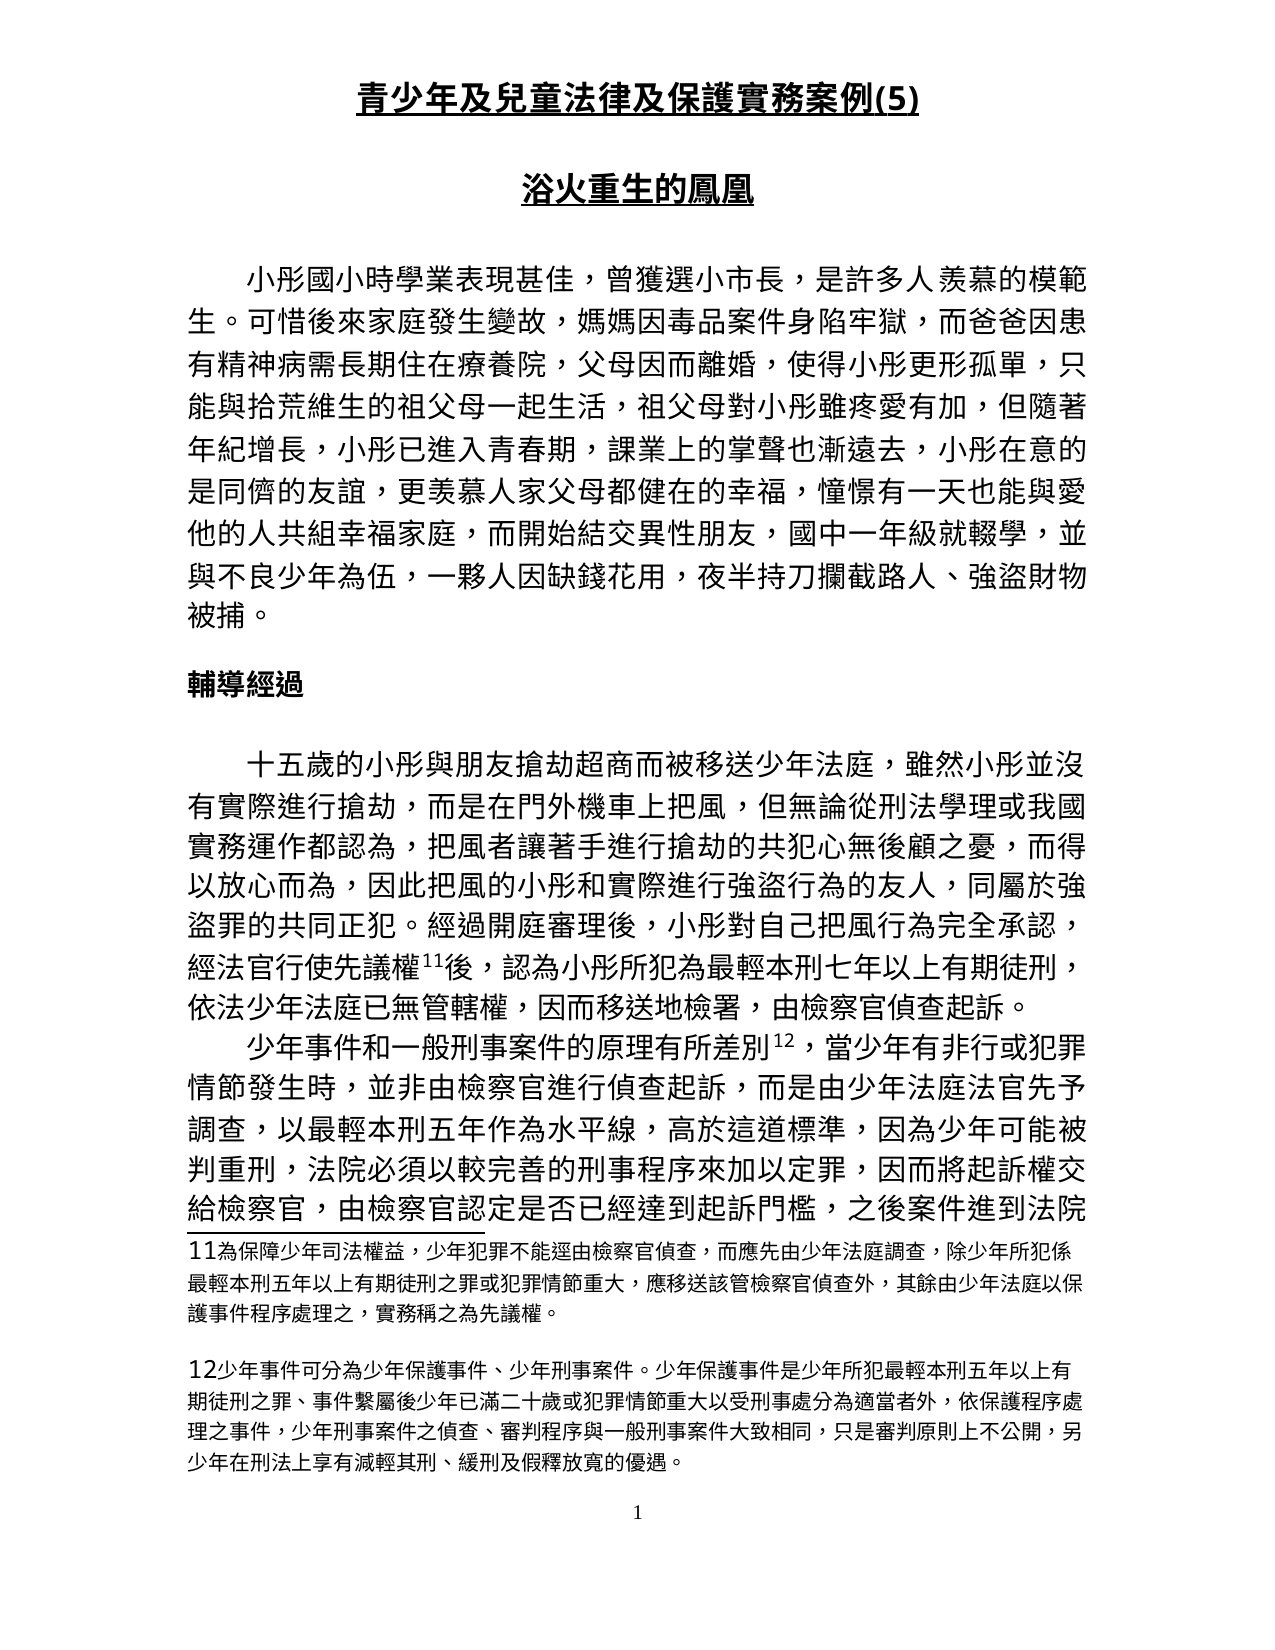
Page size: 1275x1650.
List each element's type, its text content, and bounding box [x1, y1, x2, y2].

text 小彤國小時學業表現甚佳，曾獲選小市長，是許多人羨慕的模範生。可惜後來家庭發生變故，媽媽因毒品案件身陷牢獄，而爸爸因患有精神病需長期住在療養院，父母因而離婚，使得小彤更形孤單，只能與拾荒維生的祖父母一起生活，祖父母對小彤雖疼愛有加，但隨著年紀增長，小彤已進入青春期，課業上的掌聲也漸遠去，小彤在意的是同儕的友誼，更羡慕人家父母都健在的幸福，憧憬有一天也能與愛他的人共組幸福家庭，而開始結交異性朋友，國中一年級就輟學，並與不良少年為伍，一夥人因缺錢花用，夜半持刀攔截路人、強盜財物被捕。 [187, 257, 1087, 635]
text 浴火重生的鳳凰 [187, 166, 1087, 211]
text 輔導經過 [187, 664, 1087, 744]
text 少年事件和一般刑事案件的原理有所差別，當少年有非行或犯罪情節發生時，並非由檢察官進行偵查起訴，而是由少年法庭法官先予調查，以最輕本刑五年作為水平線，高於這道標準，因為少年可能被判重刑，法院必須以較完善的刑事程序來加以定罪，因而將起訴權交給檢察官，由檢察官認定是否已經達到起訴門檻，之後案件進到法院 [187, 1027, 1087, 1228]
text 少年事件可分為少年保護事件、少年刑事案件。少年保護事件是少年所犯最輕本刑五年以上有期徒刑之罪、事件繫屬後少年已滿二十歲或犯罪情節重大以受刑事處分為適當者外，依保護程序處理之事件，少年刑事案件之偵查、審判程序與一般刑事案件大致相同，只是審判原則上不公開，另少年在刑法上享有減輕其刑、緩刑及假釋放寬的優遇。 [187, 1351, 1087, 1476]
text 為保障少年司法權益，少年犯罪不能逕由檢察官偵查，而應先由少年法庭調查，除少年所犯係最輕本刑五年以上有期徒刑之罪或犯罪情節重大，應移送該管檢察官偵查外，其餘由少年法庭以保護事件程序處理之，實務稱之為先議權。 [187, 1233, 1087, 1327]
text 十五歲的小彤與朋友搶劫超商而被移送少年法庭，雖然小彤並沒有實際進行搶劫，而是在門外機車上把風，但無論從刑法學理或我國實務運作都認為，把風者讓著手進行搶劫的共犯心無後顧之憂，而得以放心而為，因此把風的小彤和實際進行強盜行為的友人，同屬於強盜罪的共同正犯。經過開庭審理後，小彤對自己把風行為完全承認，經法官行使先議權後，認為小彤所犯為最輕本刑七年以上有期徒刑，依法少年法庭已無管轄權，因而移送地檢署，由檢察官偵查起訴。 [187, 744, 1087, 1027]
text 青少年及兒童法律及保護實務案例(5) [187, 75, 1087, 120]
